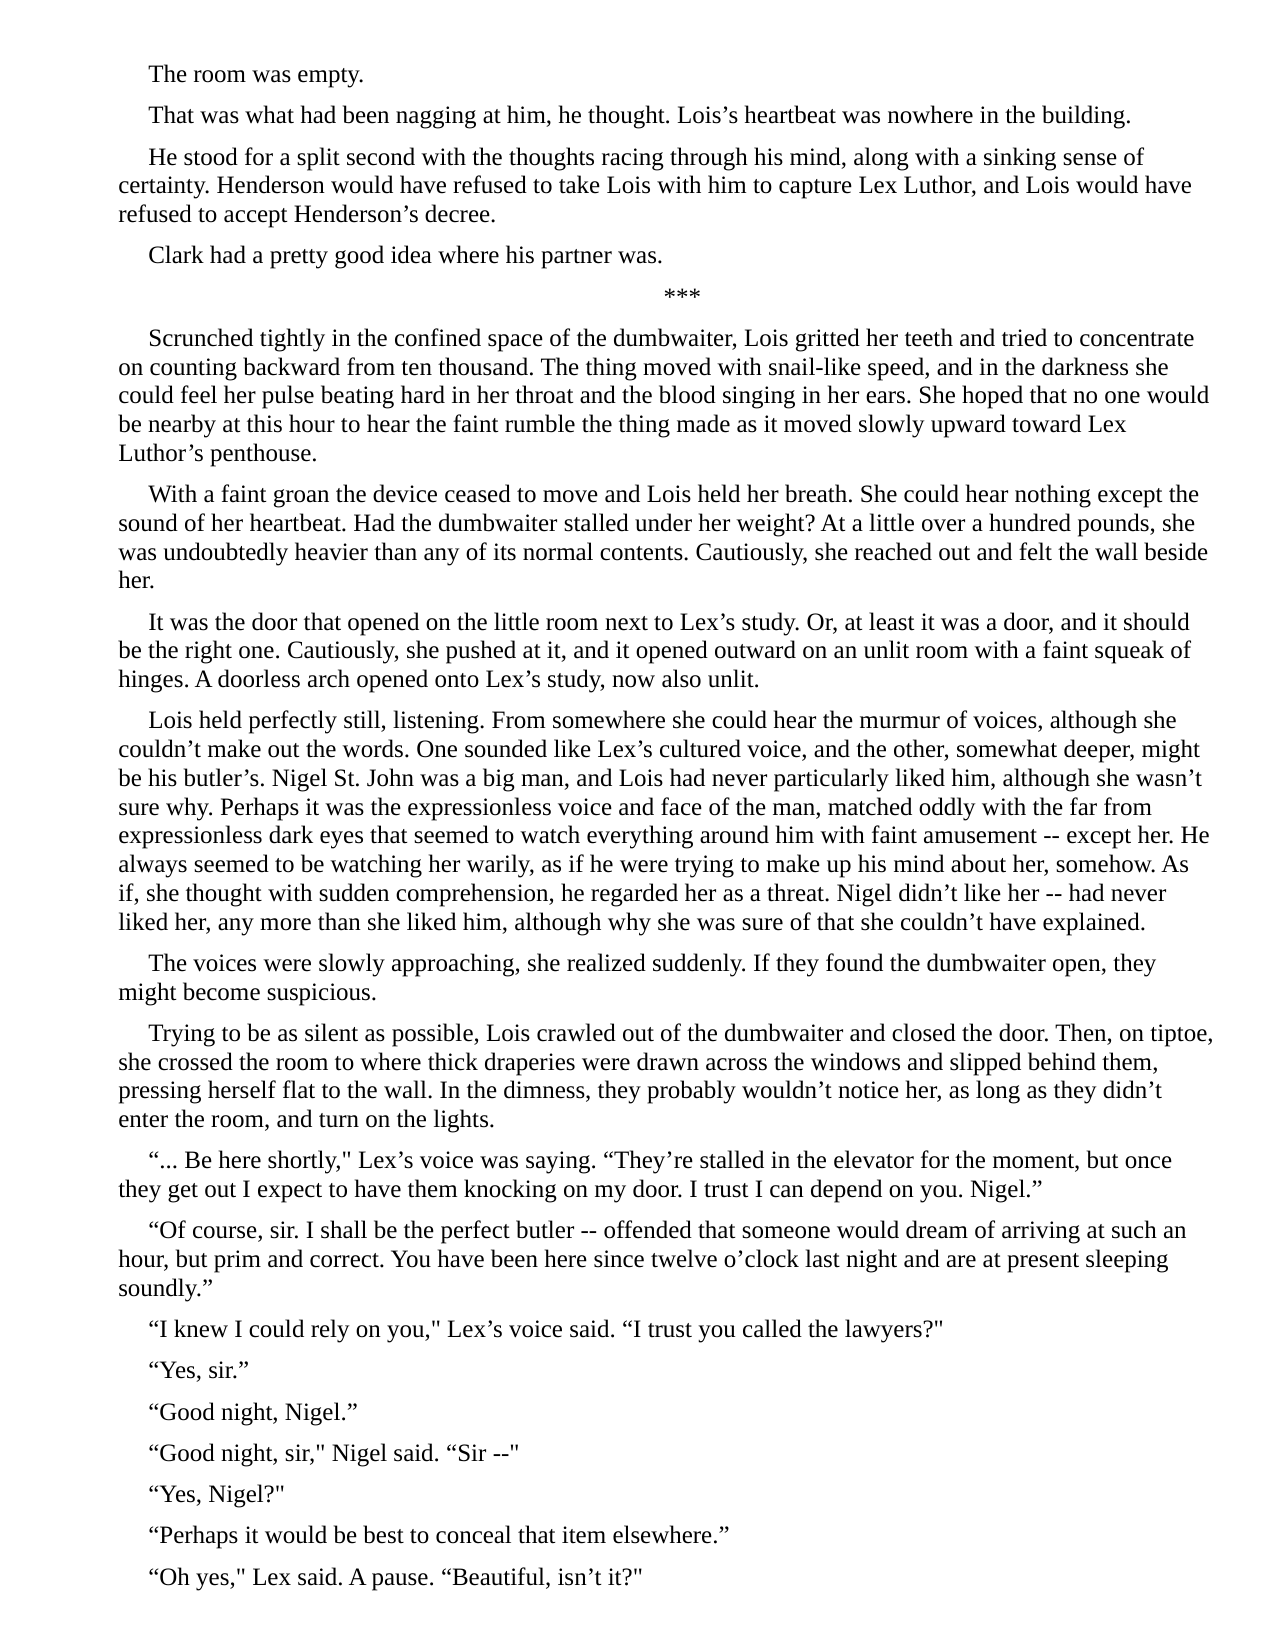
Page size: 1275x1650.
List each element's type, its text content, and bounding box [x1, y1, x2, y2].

text “Good night, Nigel.” [118, 1397, 1216, 1425]
text It was the door that opened on the little room next to Lex’s study. Or, at least it was a door, and it should be the right one. Cautiously, she pushed at it, and it opened outward on an unlit room with a faint squeak of hinges. A doorless arch opened onto Lex’s study, now also unlit. [118, 607, 1216, 693]
text *** [118, 282, 1216, 310]
text “Yes, sir.” [118, 1355, 1216, 1384]
text “Yes, Nigel?" [118, 1479, 1216, 1508]
text Lois held perfectly still, listening. From somewhere she could hear the murmur of voices, although she couldn’t make out the words. One sounded like Lex’s cultured voice, and the other, somewhat deeper, might be his butler’s. Nigel St. John was a big man, and Lois had never particularly liked him, although she wasn’t sure why. Perhaps it was the expressionless voice and face of the man, matched oddly with the far from expressionless dark eyes that seemed to watch everything around him with faint amusement -- except her. He always seemed to be watching her warily, as if he were trying to make up his mind about her, somehow. As if, she thought with sudden comprehension, he regarded her as a threat. Nigel didn’t like her -- had never liked her, any more than she liked him, although why she was sure of that she couldn’t have explained. [118, 705, 1216, 935]
text “Good night, sir," Nigel said. “Sir --" [118, 1438, 1216, 1467]
text “Perhaps it would be best to conceal that item elsewhere.” [118, 1520, 1216, 1549]
text “I knew I could rely on you," Lex’s voice said. “I trust you called the lawyers?" [118, 1314, 1216, 1343]
text “... Be here shortly," Lex’s voice was saying. “They’re stalled in the elevator for the moment, but once they get out I expect to have them knocking on my door. I trust I can depend on you. Nigel.” [118, 1145, 1216, 1203]
text The room was empty. [118, 59, 1216, 88]
text Trying to be as silent as possible, Lois crawled out of the dumbwaiter and closed the door. Then, on tiptoe, she crossed the room to where thick draperies were drawn across the windows and slipped behind them, pressing herself flat to the wall. In the dimness, they probably wouldn’t notice her, as long as they didn’t enter the room, and turn on the lights. [118, 1018, 1216, 1133]
text “Oh yes," Lex said. A pause. “Beautiful, isn’t it?" [118, 1562, 1216, 1590]
text He stood for a split second with the thoughts racing through his mind, along with a sinking sense of certainty. Henderson would have refused to take Lois with him to capture Lex Luthor, and Lois would have refused to accept Henderson’s decree. [118, 142, 1216, 228]
text With a faint groan the device ceased to move and Lois held her breath. She could hear nothing except the sound of her heartbeat. Had the dumbwaiter stalled under her weight? At a little over a hundred pounds, she was undoubtedly heavier than any of its normal contents. Cautiously, she reached out and felt the wall beside her. [118, 479, 1216, 594]
text Scrunched tightly in the confined space of the dumbwaiter, Lois gritted her teeth and tried to concentrate on counting backward from ten thousand. The thing moved with snail-like speed, and in the darkness she could feel her pulse beating hard in her throat and the blood singing in her ears. She hoped that no one would be nearby at this hour to hear the faint rumble the thing made as it moved slowly upward toward Lex Luthor’s penthouse. [118, 323, 1216, 467]
text Clark had a pretty good idea where his partner was. [118, 240, 1216, 269]
text That was what had been nagging at him, he thought. Lois’s heartbeat was nowhere in the building. [118, 100, 1216, 129]
text The voices were slowly approaching, she realized suddenly. If they found the dumbwaiter open, they might become suspicious. [118, 948, 1216, 1005]
text “Of course, sir. I shall be the perfect butler -- offended that someone would dream of arriving at such an hour, but prim and correct. You have been here since twelve o’clock last night and are at present sleeping soundly.” [118, 1215, 1216, 1302]
